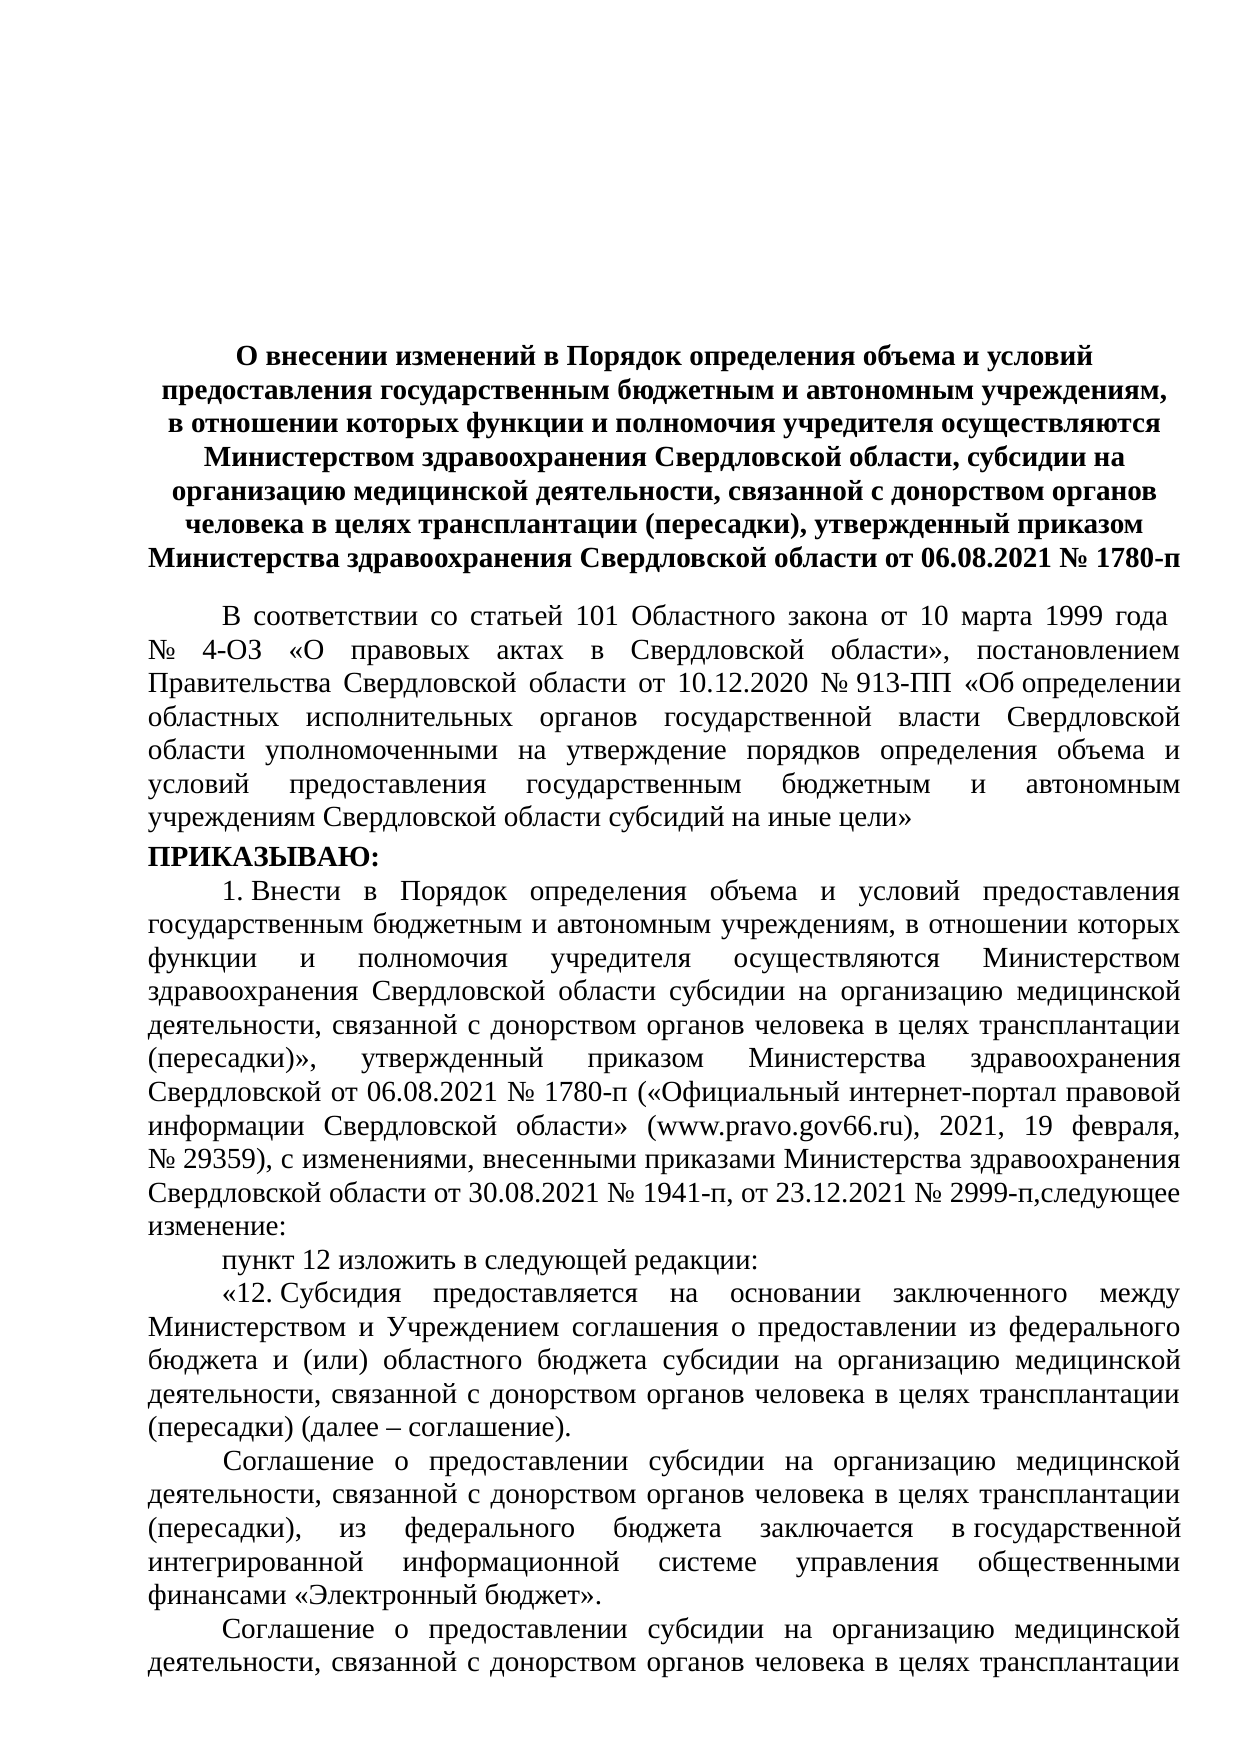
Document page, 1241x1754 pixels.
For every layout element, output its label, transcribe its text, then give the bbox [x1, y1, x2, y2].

text Соглашение о предоставлении субсидии на организацию медицинской деятельности, связанной с донорством органов человека в целях трансплантации [148, 1611, 1181, 1678]
text ПРИКАЗЫВАЮ: [148, 839, 1181, 873]
text пункт 12 изложить в следующей редакции: [148, 1242, 1181, 1275]
text «12. Субсидия предоставляется на основании заключенного между Министерством и Учреждением соглашения о предоставлении из федерального бюджета и (или) областного бюджета субсидии на организацию медицинской деятельности, связанной с донорством органов человека в целях трансплантации (пересадки) (далее – соглашение). [148, 1275, 1181, 1443]
text Соглашение о предоставлении субсидии на организацию медицинской деятельности, связанной с донорством органов человека в целях трансплантации (пересадки), из федерального бюджета заключается в государственной интегрированной информационной системе управления общественными финансами «Электронный бюджет». [148, 1443, 1181, 1611]
text 1. Внести в Порядок определения объема и условий предоставления государственным бюджетным и автономным учреждениям, в отношении которых функции и полномочия учредителя осуществляются Министерством здравоохранения Свердловской области субсидии на организацию медицинской деятельности, связанной с донорством органов человека в целях трансплантации (пересадки)», утвержденный приказом Министерства здравоохранения Свердловской от 06.08.2021 № 1780-п («Официальный интернет-портал правовой информации Свердловской области» (www.pravo.gov66.ru), 2021, 19 февраля, № 29359), с изменениями, внесенными приказами Министерства здравоохранения Свердловской области от 30.08.2021 № 1941-п, от 23.12.2021 № 2999-п,следующее изменение: [148, 873, 1181, 1242]
subtitle В соответствии со статьей 101 Областного закона от 10 марта 1999 года № 4-ОЗ «О правовых актах в Свердловской области», постановлением Правительства Свердловской области от 10.12.2020 № 913-ПП «Об определении областных исполнительных органов государственной власти Свердловской области уполномоченными на утверждение порядков определения объема и условий предоставления государственным бюджетным и автономным учреждениям Свердловской области субсидий на иные цели» [148, 598, 1181, 833]
text О внесении изменений в Порядок определения объема и условий предоставления государственным бюджетным и автономным учреждениям, в отношении которых функции и полномочия учредителя осуществляются Министерством здравоохранения Свердловской области, субсидии на организацию медицинской деятельности, связанной с донорством органов человека в целях трансплантации (пересадки), утвержденный приказом Министерства здравоохранения Свердловской области от 06.08.2021 № 1780-п [148, 338, 1181, 573]
